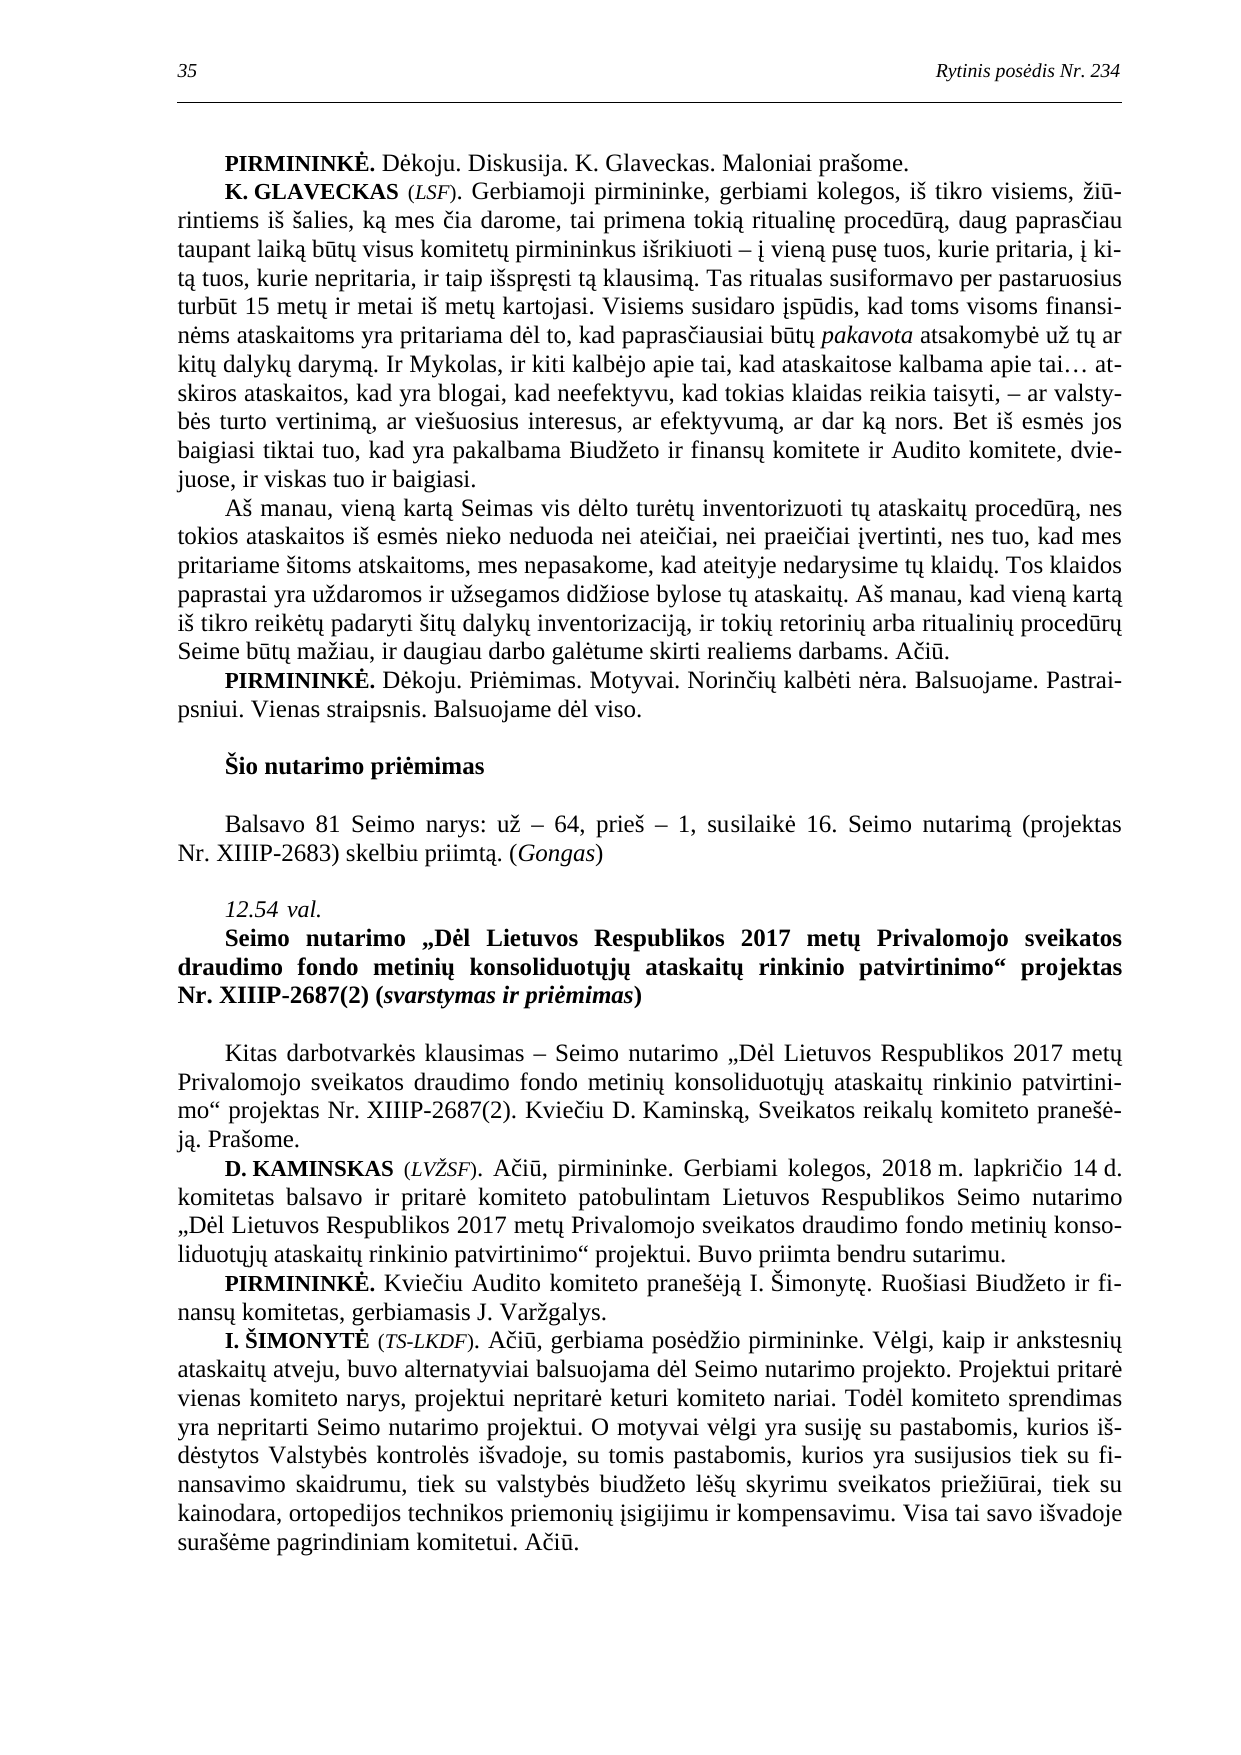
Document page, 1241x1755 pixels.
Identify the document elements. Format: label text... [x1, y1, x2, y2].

text PIRMININKĖ. Kvie­čiu Au­di­to ko­mi­te­to pra­ne­šė­ją I. Ši­mo­ny­tę. Ruo­šia­si Biu­dže­to ir fi­nan­sų ko­mi­te­tas, ger­bia­ma­sis J. Varž­ga­lys. [177, 1268, 1122, 1325]
text Aš ma­nau, vie­ną kar­tą Sei­mas vis dėl­to tu­rė­tų in­ven­to­ri­zuo­ti tų ata­skai­tų pro­ce­dū­rą, nes to­kios ata­skai­tos iš es­mės nie­ko ne­duo­da nei at­ei­čiai, nei pra­ei­čiai įver­tin­ti, nes tuo, kad mes pri­ta­ria­me ši­toms at­skai­toms, mes ne­pa­sa­ko­me, kad at­ei­ty­je ne­da­ry­si­me tų klai­dų. Tos klai­dos pa­pras­tai yra už­da­ro­mos ir už­se­ga­mos di­džio­se by­lo­se tų ata­skai­tų. Aš ma­nau, kad vie­ną kar­tą iš tik­ro rei­kė­tų pa­da­ry­ti ši­tų da­ly­kų in­ven­to­ri­za­ci­ją, ir to­kių re­to­ri­nių ar­ba ri­tu­a­li­nių pro­ce­dū­rų Sei­me bū­tų ma­žiau, ir dau­giau dar­bo ga­lė­tu­me skir­ti re­a­liems dar­bams. Ačiū. [177, 493, 1122, 665]
text I. ŠIMONYTĖ (TS-LKDF). Ačiū, ger­bia­ma po­sė­džio pir­mi­nin­ke. Vėl­gi, kaip ir anks­tes­nių ata­skai­tų at­ve­ju, bu­vo al­ter­na­ty­viai bal­suo­ja­ma dėl Sei­mo nu­ta­ri­mo pro­jek­to. Pro­jek­tui pri­ta­rė vie­nas ko­mi­te­to na­rys, pro­jek­tui ne­pri­ta­rė ke­tu­ri ko­mi­te­to na­riai. To­dėl ko­mi­te­to spren­di­mas yra ne­pri­tar­ti Sei­mo nu­ta­ri­mo pro­jek­tui. O mo­ty­vai vėl­gi yra su­si­ję su pa­sta­bo­mis, ku­rios iš­dės­ty­tos Vals­ty­bės kon­tro­lės iš­va­do­je, su to­mis pa­sta­bo­mis, ku­rios yra su­si­ju­sios tiek su fi­nan­sa­vi­mo skaid­ru­mu, tiek su vals­ty­bės biu­dže­to lė­šų sky­ri­mu svei­ka­tos prie­žiū­rai, tiek su kai­no­da­ra, or­to­pe­di­jos tech­ni­kos prie­mo­nių įsi­gi­ji­mu ir kom­pen­sa­vi­mu. Vi­sa tai sa­vo iš­va­do­je su­ra­šė­me pa­grin­di­niam ko­mi­te­tui. Ačiū. [177, 1325, 1122, 1555]
text Šio nu­ta­ri­mo pri­ėmi­mas [177, 751, 1122, 780]
text 12.54 val. [224, 895, 1122, 923]
text PIRMININKĖ. Dė­ko­ju. Pri­ėmi­mas. Mo­ty­vai. No­rin­čių kal­bė­ti nė­ra. Bal­suo­ja­me. Pa­strai­ps­niui. Vie­nas straips­nis. Bal­suo­ja­me dėl vi­so. [177, 665, 1122, 723]
text Sei­mo nu­ta­ri­mo „Dėl Lie­tu­vos Res­pub­li­kos 2017 me­tų Pri­va­lo­mo­jo svei­ka­tos draudi­mo fon­do me­ti­nių kon­so­li­duo­tų­jų ata­skai­tų rin­ki­nio pa­tvir­ti­ni­mo“ pro­jek­tas Nr. XIIIP-2687(2) (svars­ty­mas ir pri­ėmi­mas) [177, 923, 1122, 1009]
text K. GLAVECKAS (LSF). Ger­bia­mo­ji pir­mi­nin­ke, ger­bia­mi ko­le­gos, iš tik­ro vi­siems, žiū­rin­tiems iš ša­lies, ką mes čia da­ro­me, tai pri­me­na to­kią ri­tu­a­li­nę pro­ce­dū­rą, daug pa­pras­čiau tau­pant lai­ką bū­tų vi­sus ko­mi­te­tų pir­mi­nin­kus iš­ri­kiuo­ti – į vie­ną pu­sę tuos, ku­rie pri­ta­ria, į ki­tą tuos, ku­rie ne­pri­ta­ria, ir taip iš­spręs­ti tą klau­si­mą. Tas ri­tu­a­las su­si­for­ma­vo per pas­ta­ruo­sius tur­būt 15 me­tų ir me­tai iš me­tų kar­to­ja­si. Vi­siems su­si­da­ro įspū­dis, kad toms vi­soms fi­nan­si­nėms ata­skai­toms yra pri­ta­ria­ma dėl to, kad pa­pras­čiau­siai bū­tų pa­ka­vo­ta at­sa­ko­my­bė už tų ar ki­tų da­ly­kų da­ry­mą. Ir My­ko­las, ir ki­ti kal­bė­jo apie tai, kad ata­skai­to­se kal­ba­ma apie tai… at­ski­ros ata­skai­tos, kad yra blo­gai, kad ne­efek­ty­vu, kad to­kias klai­das rei­kia tai­sy­ti, – ar vals­ty­bės tur­to ver­ti­ni­mą, ar vie­šuo­sius in­te­re­sus, ar efek­ty­vu­mą, ar dar ką nors. Bet iš es­mės jos bai­gia­si tik­tai tuo, kad yra pa­kal­ba­ma Biu­dže­to ir fi­nan­sų ko­mi­te­te ir Au­di­to ko­mi­te­te, dvie­juo­se, ir vis­kas tuo ir bai­gia­si. [177, 176, 1122, 493]
text Ki­tas dar­bo­tvarkės klau­si­mas – Sei­mo nu­ta­ri­mo „Dėl Lie­tu­vos Res­pub­li­kos 2017 me­tų Pri­va­lo­mo­jo svei­ka­tos drau­di­mo fon­do me­ti­nių kon­so­li­duo­tų­jų ata­skai­tų rin­ki­nio pa­tvir­ti­ni­mo“ pro­jek­tas Nr. XIIIP-2687(2). Kvie­čiu D. Ka­mins­ką, Svei­ka­tos rei­ka­lų ko­mi­te­to pra­ne­šė­ją. Pra­šo­me. [177, 1038, 1122, 1153]
text Bal­sa­vo 81 Sei­mo na­rys: už – 64, prieš – 1, su­si­lai­kė 16. Sei­mo nu­ta­ri­mą (pro­jek­tas Nr. XIIIP-2683) skel­biu pri­im­tą. (Gon­gas) [177, 809, 1122, 866]
text D. KAMINSKAS (LVŽSF). Ačiū, pir­mi­nin­ke. Ger­bia­mi ko­le­gos, 2018 m. lap­kri­čio 14 d. ko­mi­te­tas bal­sa­vo ir pri­ta­rė ko­mi­te­to pa­to­bu­lin­tam Lie­tu­vos Res­pub­li­kos Sei­mo nu­ta­ri­mo „Dėl Lie­tu­vos Res­pub­li­kos 2017 me­tų Pri­va­lo­mo­jo svei­ka­tos drau­di­mo fon­do me­ti­nių kon­so­li­duo­tų­jų ata­skai­tų rin­ki­nio pa­tvir­ti­ni­mo“ pro­jek­tui. Bu­vo pri­im­ta ben­dru su­ta­ri­mu. [177, 1153, 1122, 1268]
text PIRMININKĖ. Dė­ko­ju. Dis­ku­si­ja. K. Gla­vec­kas. Ma­lo­niai pra­šo­me. [177, 148, 1122, 176]
